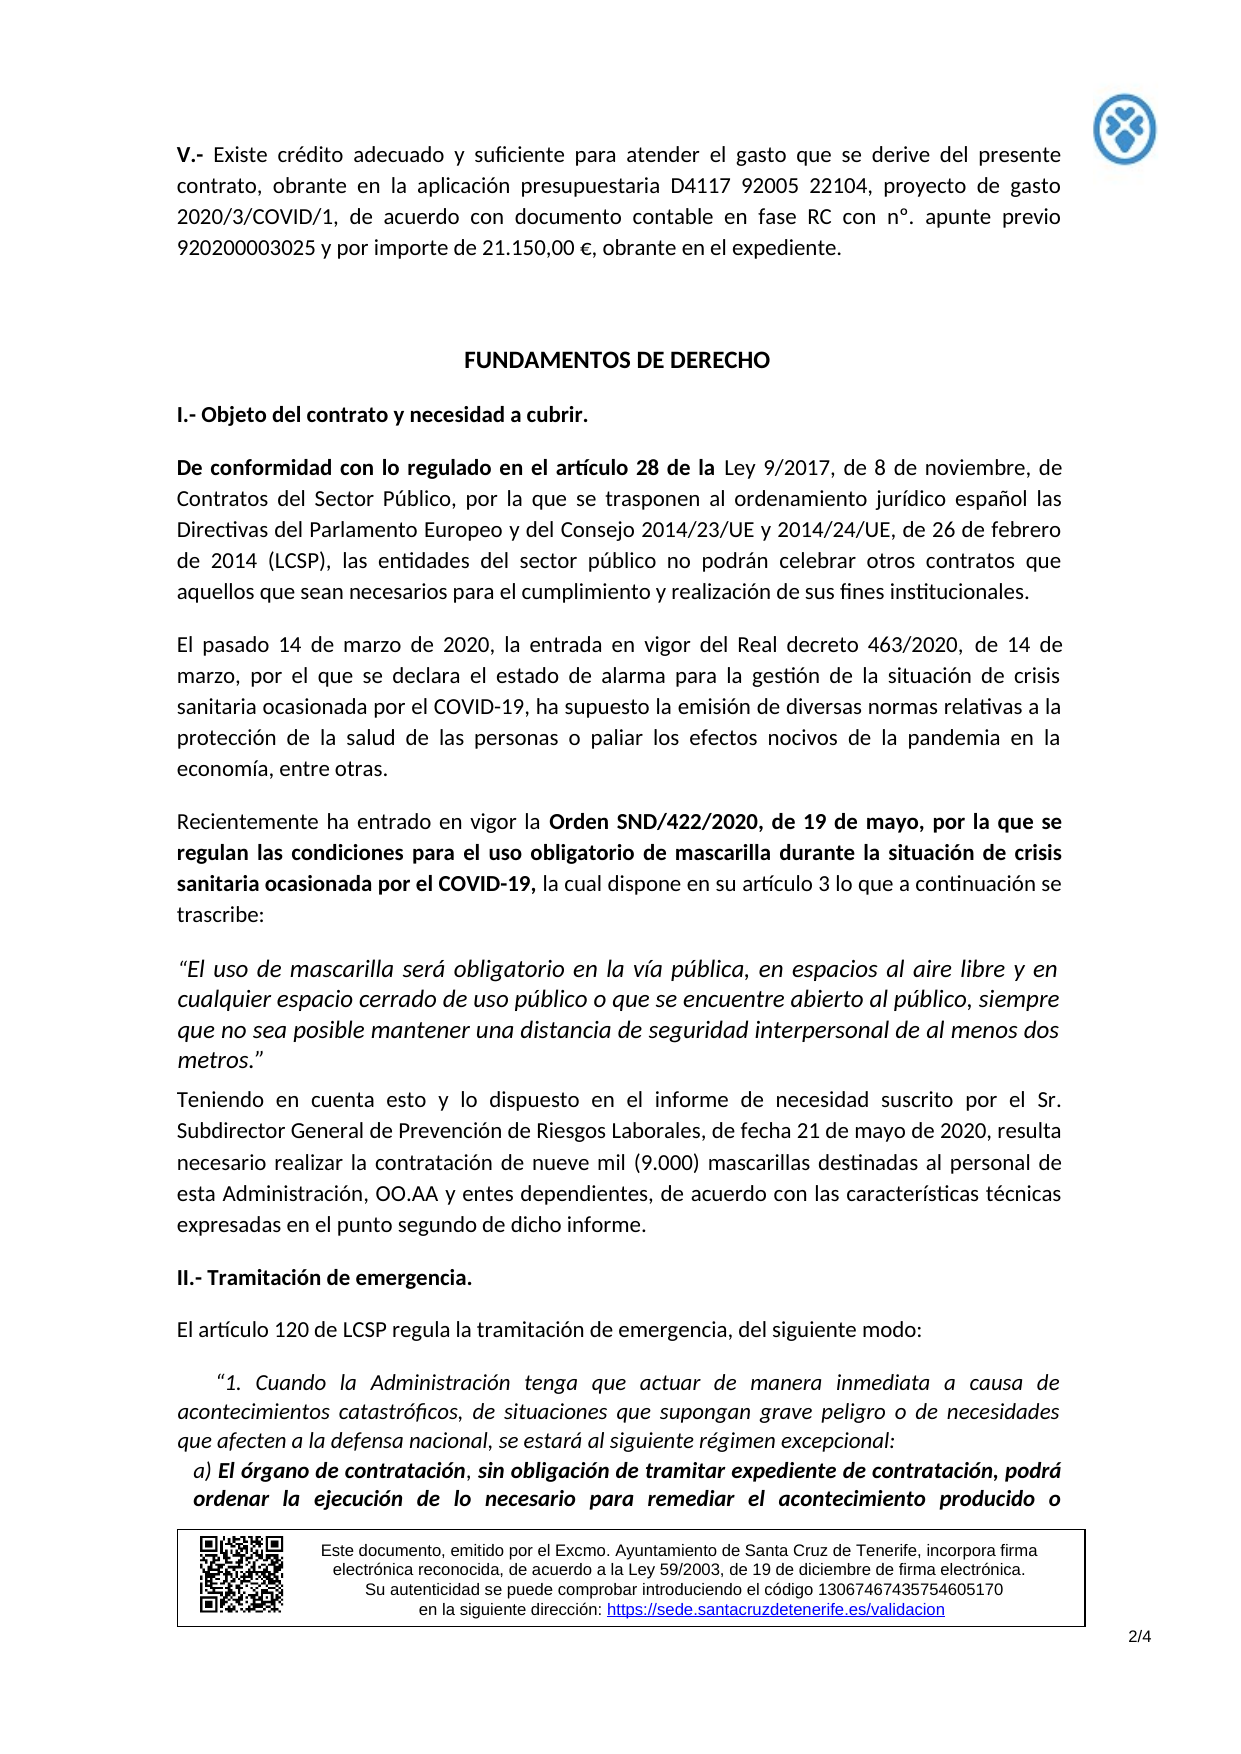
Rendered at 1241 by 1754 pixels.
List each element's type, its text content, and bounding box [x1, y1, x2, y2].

text Recientemente ha entrado en vigor la Orden SND/422/2020, de 19 de mayo, por la que se regulan las condiciones para el uso obligatorio de mascarilla durante la situación de crisis sanitaria ocasionada por el COVID-19, la cual dispone en su artículo 3 lo que a continuación se trascribe: [177, 807, 1063, 928]
text I.- Objeto del contrato y necesidad a cubrir. [177, 400, 1063, 428]
text Teniendo en cuenta esto y lo dispuesto en el informe de necesidad suscrito por el Sr. Subdirector General de Prevención de Riesgos Laborales, de fecha 21 de mayo de 2020, resulta necesario realizar la contratación de nueve mil (9.000) mascarillas destinadas al personal de esta Administración, OO.AA y entes dependientes, de acuerdo con las características técnicas expresadas en el punto segundo de dicho informe. [177, 1086, 1063, 1238]
text De conformidad con lo regulado en el artículo 28 de la Ley 9/2017, de 8 de noviembre, de Contratos del Sector Público, por la que se trasponen al ordenamiento jurídico español las Directivas del Parlamento Europeo y del Consejo 2014/23/UE y 2014/24/UE, de 26 de febrero de 2014 (LCSP), las entidades del sector público no podrán celebrar otros contratos que aquellos que sean necesarios para el cumplimiento y realización de sus fines institucionales. [177, 453, 1063, 605]
subtitle FUNDAMENTOS DE DERECHO [177, 344, 1063, 374]
text “1. Cuando la Administración tenga que actuar de manera inmediata a causa de acontecimientos catastróficos, de situaciones que supongan grave peligro o de necesidades que afecten a la defensa nacional, se estará al siguiente régimen excepcional: [177, 1368, 1063, 1454]
text El artículo 120 de LCSP regula la tramitación de emergencia, del siguiente modo: [177, 1316, 1063, 1344]
text V.- Existe crédito adecuado y suficiente para atender el gasto que se derive del presente contrato, obrante en la aplicación presupuestaria D4117 92005 22104, proyecto de gasto 2020/3/COVID/1, de acuerdo con documento contable en fase RC con nº. apunte previo 920200003025 y por importe de 21.150,00 €, obrante en el expediente. [177, 140, 1063, 261]
text El pasado 14 de marzo de 2020, la entrada en vigor del Real decreto 463/2020, de 14 de marzo, por el que se declara el estado de alarma para la gestión de la situación de crisis sanitaria ocasionada por el COVID-19, ha supuesto la emisión de diversas normas relativas a la protección de la salud de las personas o paliar los efectos nocivos de la pandemia en la economía, entre otras. [177, 630, 1063, 782]
text a) El órgano de contratación, sin obligación de tramitar expediente de contratación, podrá ordenar la ejecución de lo necesario para remediar el acontecimiento producido o [193, 1456, 1064, 1512]
text II.- Tramitación de emergencia. [177, 1263, 1063, 1291]
text “El uso de mascarilla será obligatorio en la vía pública, en espacios al aire libre y en cualquier espacio cerrado de uso público o que se encuentre abierto al público, siempre que no sea posible mantener una distancia de seguridad interpersonal de al menos dos metros.” [177, 953, 1063, 1075]
